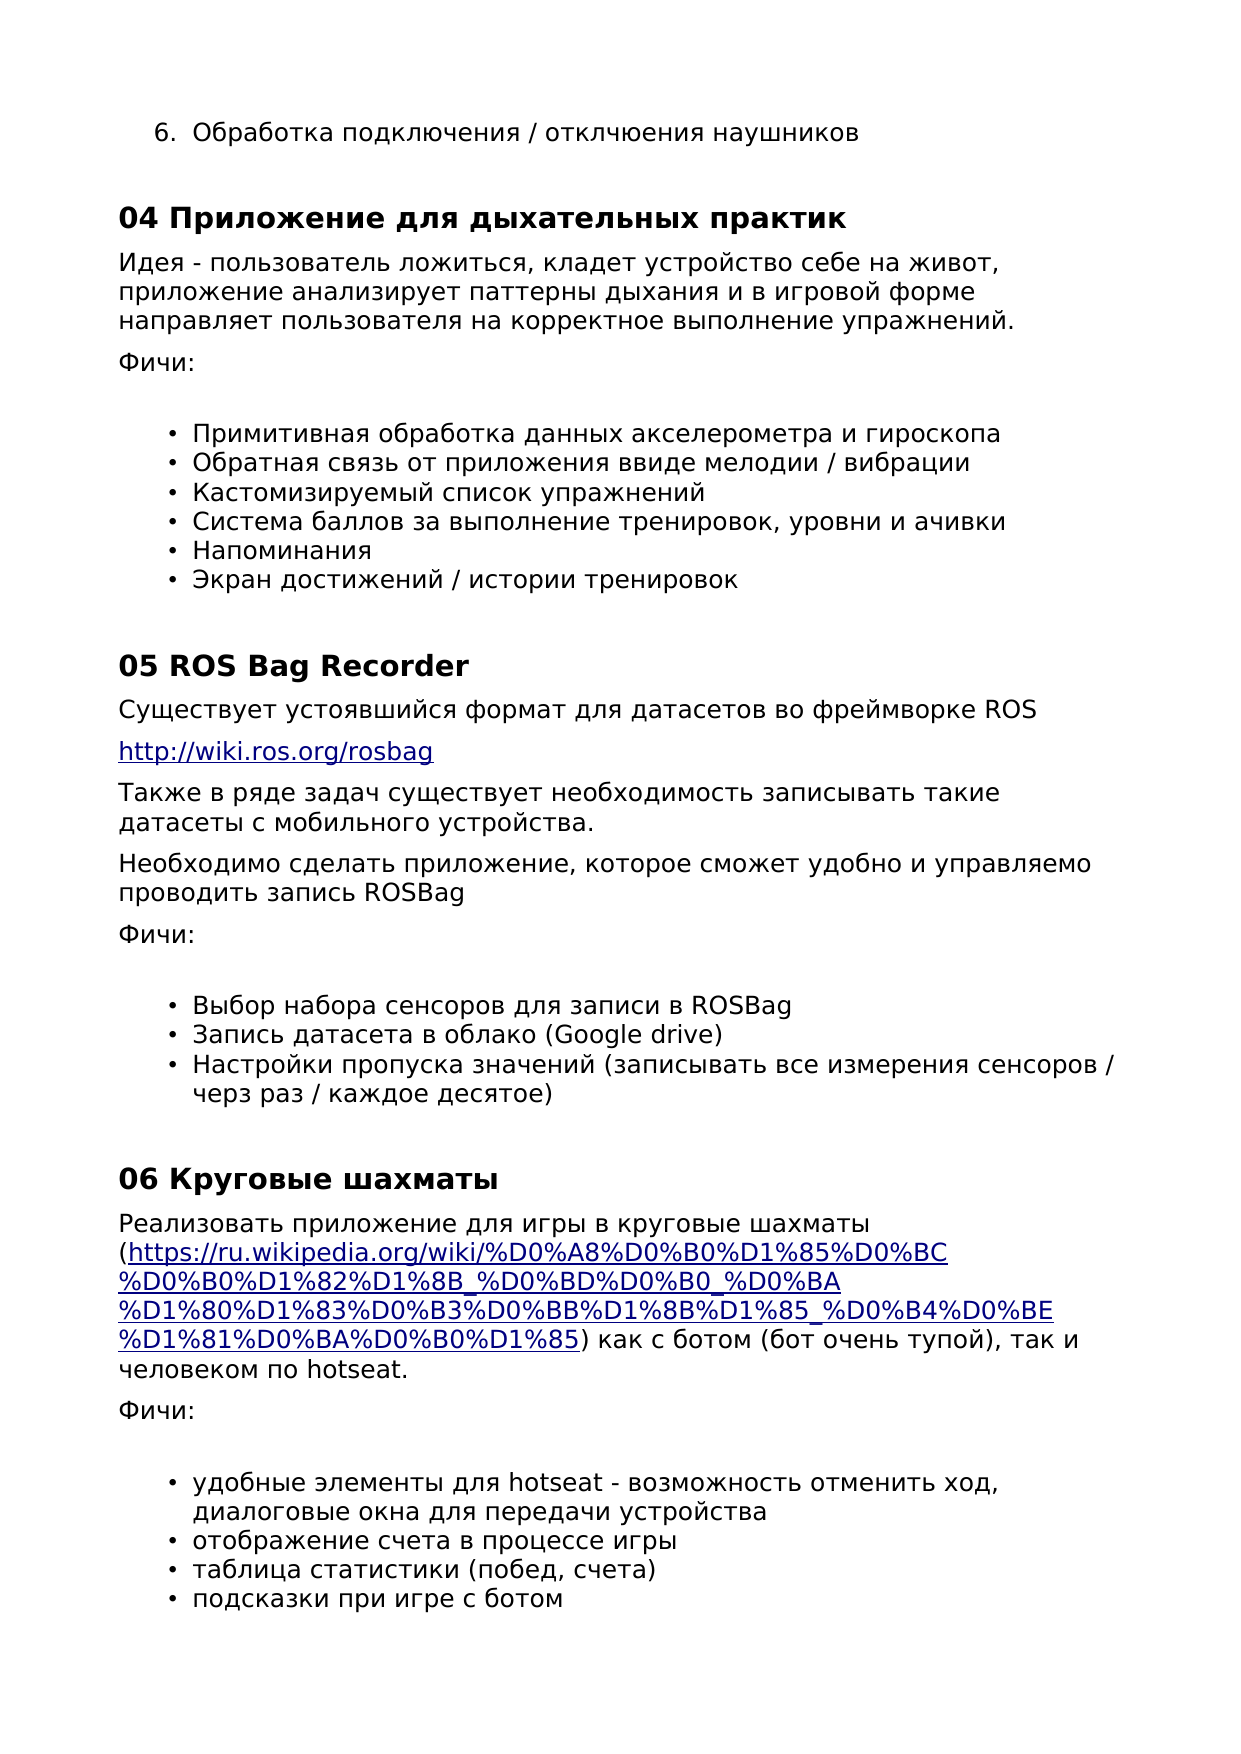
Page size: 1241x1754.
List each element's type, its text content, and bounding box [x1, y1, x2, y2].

list Система баллов за выполнение тренировок, уровни и ачивки [177, 507, 1122, 536]
list таблица статистики (побед, счета) [177, 1555, 1122, 1584]
subtitle 05 ROS Bag Recorder [118, 649, 1122, 683]
list подсказки при игре с ботом [177, 1584, 1122, 1613]
list Выбор набора сенсоров для записи в ROSBag [177, 991, 1122, 1021]
list Экран достижений / истории тренировок [177, 565, 1122, 594]
text Фичи: [118, 348, 1122, 377]
list Запись датасета в облако (Google drive) [177, 1021, 1122, 1050]
text Также в ряде задач существует необходимость записывать такие датасеты с мобильного устройства. [118, 779, 1122, 837]
text http://wiki.ros.org/rosbag [118, 737, 1122, 766]
list Обратная связь от приложения ввиде мелодии / вибрации [177, 448, 1122, 478]
list Напоминания [177, 536, 1122, 565]
list Примитивная обработка данных акселерометра и гироскопа [177, 419, 1122, 448]
text Необходимо сделать приложение, которое сможет удобно и управляемо проводить запись ROSBag [118, 849, 1122, 908]
subtitle 04 Приложение для дыхательных практик [118, 202, 1122, 236]
subtitle 06 Круговые шахматы [118, 1163, 1122, 1197]
text Идея - пользователь ложиться, кладет устройство себе на живот, приложение анализирует паттерны дыхания и в игровой форме направляет пользователя на корректное выполнение упражнений. [118, 248, 1122, 336]
list отображение счета в процессе игры [177, 1526, 1122, 1555]
list Обработка подключения / отклчюения наушников [177, 118, 1122, 147]
list Настройки пропуска значений (записывать все измерения сенсоров / черз раз / каждое десятое) [177, 1050, 1122, 1108]
text Фичи: [118, 1397, 1122, 1426]
list удобные элементы для hotseat - возможность отменить ход, диалоговые окна для передачи устройства [177, 1468, 1122, 1526]
text Реализовать приложение для игры в круговые шахматы (https://ru.wikipedia.org/wiki/%D0%A8%D0%B0%D1%85%D0%BC%D0%B0%D1%82%D1%8B_%D0%BD%D0%B0_%D0%BA%D1%80%D1%83%D0%B3%D0%BB%D1%8B%D1%85_%D0%B4%D0%BE%D1%81%D0%BA%D0%B0%D1%85) как с ботом (бот очень тупой), так и человеком по hotseat. [118, 1209, 1122, 1384]
text Фичи: [118, 920, 1122, 949]
text Существует устоявшийся формат для датасетов во фреймворке ROS [118, 695, 1122, 724]
list Кастомизируемый список упражнений [177, 478, 1122, 507]
